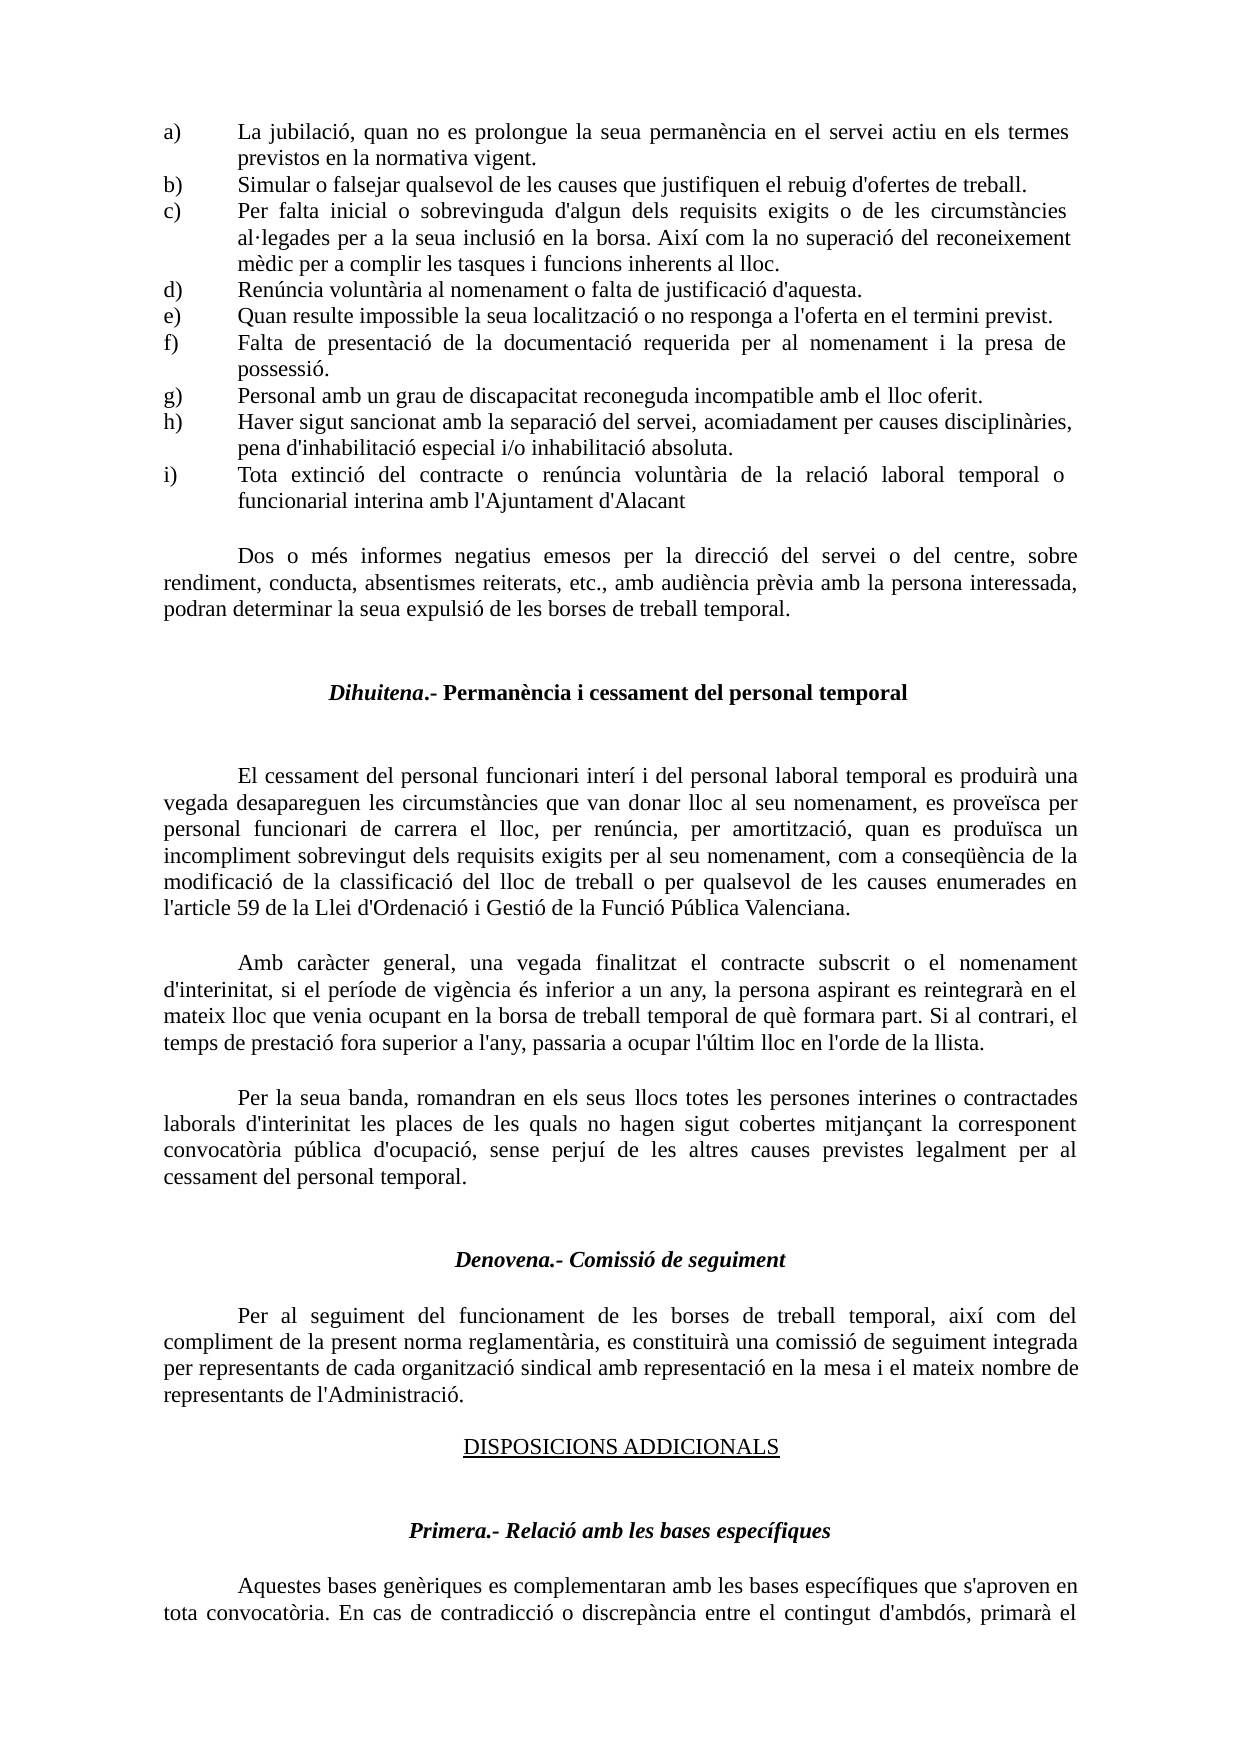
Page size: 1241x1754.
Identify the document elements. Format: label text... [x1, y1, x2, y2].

list Tota extinció del contracte o renúncia voluntària de la relació laboral temporal o funcionarial interina amb l'Ajuntament d'Alacant [163, 461, 1079, 513]
text Denovena.- Comissió de seguiment [163, 1247, 1079, 1273]
text Per la seua banda, romandran en els seus llocs totes les persones interines o contractades laborals d'interinitat les places de les quals no hagen sigut cobertes mitjançant la corresponent convocatòria pública d'ocupació, sense perjuí de les altres causes previstes legalment per al cessament del personal temporal. [163, 1084, 1079, 1189]
text Dihuitena.- Permanència i cessament del personal temporal [163, 679, 1079, 705]
list Per falta inicial o sobrevinguda d'algun dels requisits exigits o de les circumstàncies al·legades per a la seua inclusió en la borsa. Així com la no superació del reconeixement mèdic per a complir les tasques i funcions inherents al lloc. [163, 197, 1079, 276]
text Per al seguiment del funcionament de les borses de treball temporal, així com del compliment de la present norma reglamentària, es constituirà una comissió de seguiment integrada per representants de cada organització sindical amb representació en la mesa i el mateix nombre de representants de l'Administració. [163, 1302, 1079, 1407]
text El cessament del personal funcionari interí i del personal laboral temporal es produirà una vegada desapareguen les circumstàncies que van donar lloc al seu nomenament, es proveïsca per personal funcionari de carrera el lloc, per renúncia, per amortització, quan es produïsca un incompliment sobrevingut dels requisits exigits per al seu nomenament, com a conseqüència de la modificació de la classificació del lloc de treball o per qualsevol de les causes enumerades en l'article 59 de la Llei d'Ordenació i Gestió de la Funció Pública Valenciana. [163, 763, 1079, 921]
text Dos o més informes negatius emesos per la direcció del servei o del centre, sobre rendiment, conducta, absentismes reiterats, etc., amb audiència prèvia amb la persona interessada, podran determinar la seua expulsió de les borses de treball temporal. [163, 542, 1079, 621]
list Falta de presentació de la documentació requerida per al nomenament i la presa de possessió. [163, 329, 1079, 382]
list Haver sigut sancionat amb la separació del servei, acomiadament per causes disciplinàries, pena d'inhabilitació especial i/o inhabilitació absoluta. [163, 408, 1079, 461]
list La jubilació, quan no es prolongue la seua permanència en el servei actiu en els termes previstos en la normativa vigent. [163, 118, 1079, 171]
list Simular o falsejar qualsevol de les causes que justifiquen el rebuig d'ofertes de treball. [163, 171, 1079, 197]
text Primera.- Relació amb les bases específiques [163, 1517, 1079, 1544]
list Personal amb un grau de discapacitat reconeguda incompatible amb el lloc oferit. [163, 382, 1079, 408]
list Quan resulte impossible la seua localització o no responga a l'oferta en el termini previst. [163, 303, 1079, 329]
text Amb caràcter general, una vegada finalitzat el contracte subscrit o el nomenament d'interinitat, si el període de vigència és inferior a un any, la persona aspirant es reintegrarà en el mateix lloc que venia ocupant en la borsa de treball temporal de què formara part. Si al contrari, el temps de prestació fora superior a l'any, passaria a ocupar l'últim lloc en l'orde de la llista. [163, 949, 1079, 1055]
text Aquestes bases genèriques es complementaran amb les bases específiques que s'aproven en tota convocatòria. En cas de contradicció o discrepància entre el contingut d'ambdós, primarà el [163, 1572, 1079, 1625]
list Renúncia voluntària al nomenament o falta de justificació d'aquesta. [163, 276, 1079, 303]
text DISPOSICIONS ADDICIONALS [163, 1433, 1079, 1460]
